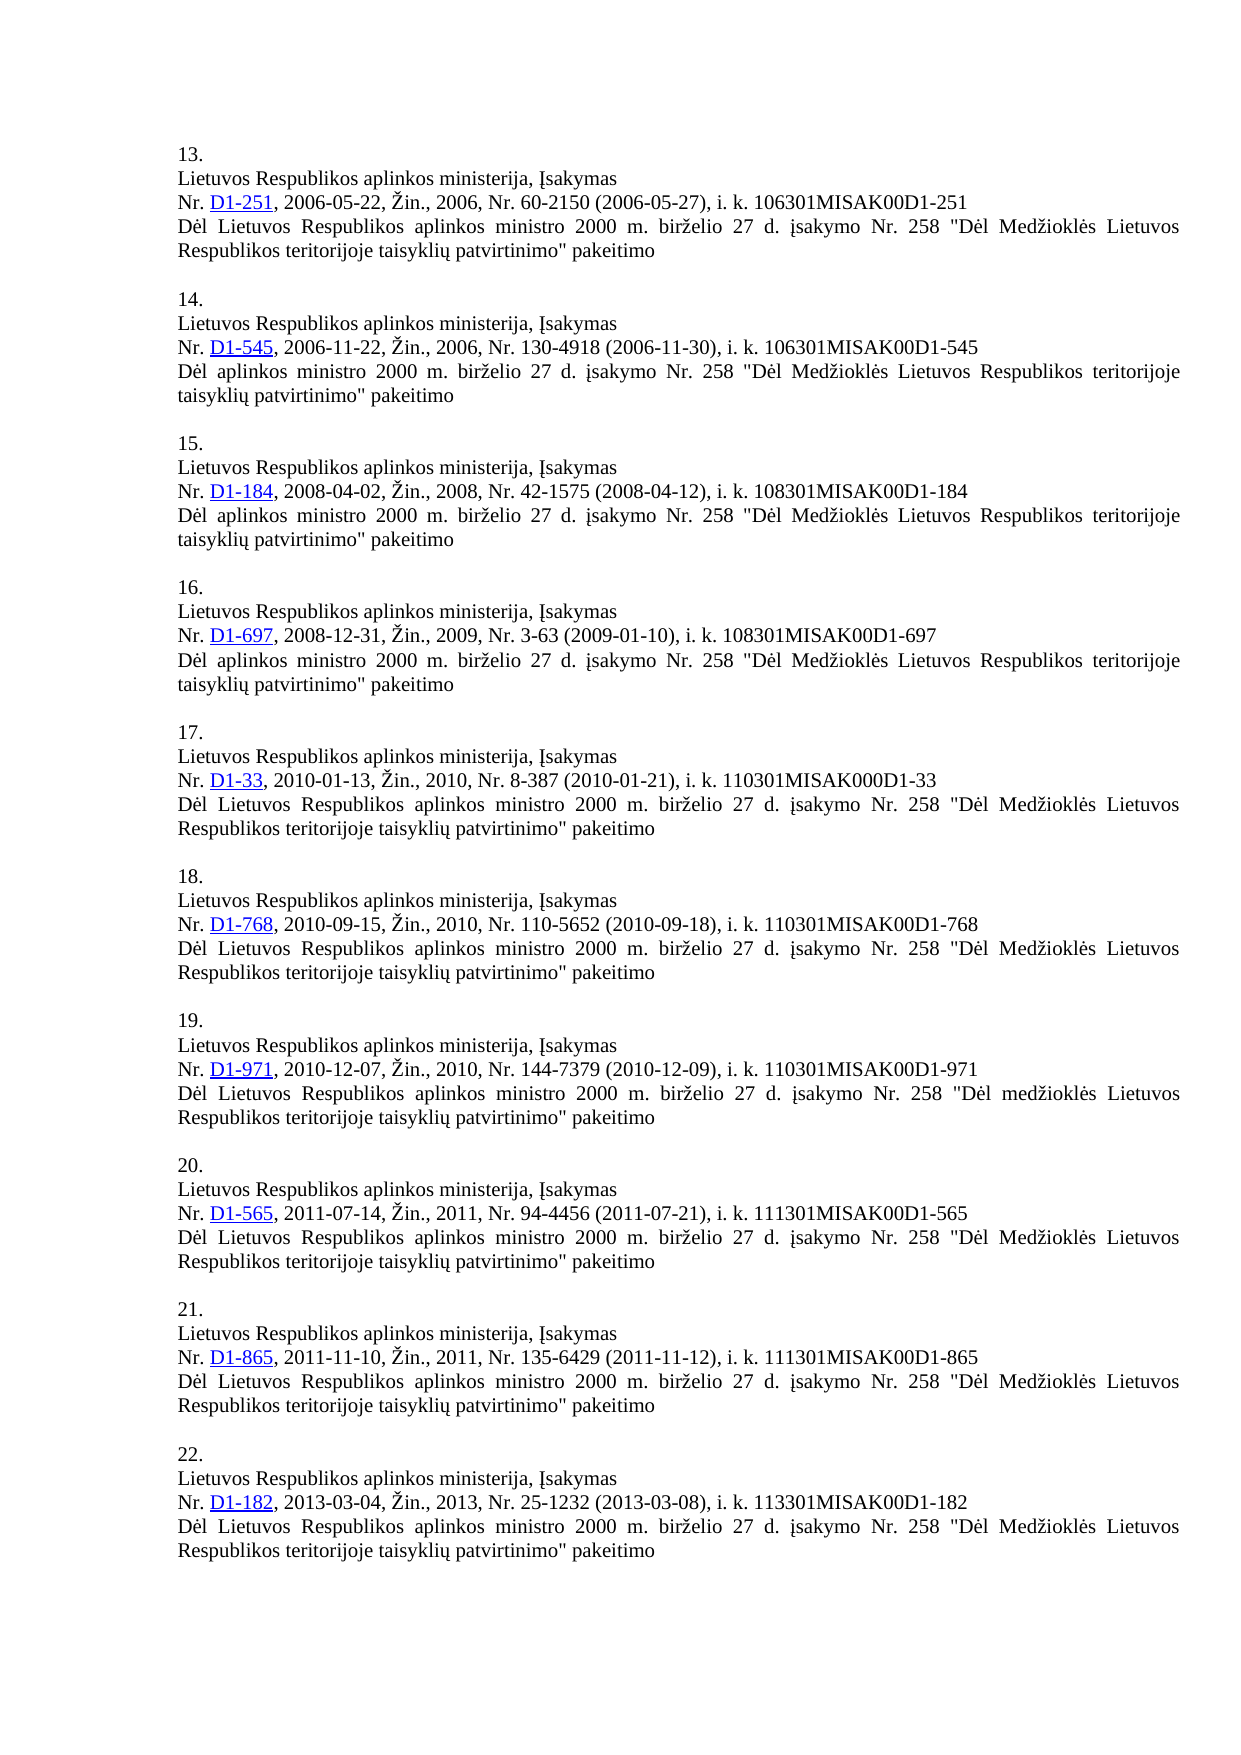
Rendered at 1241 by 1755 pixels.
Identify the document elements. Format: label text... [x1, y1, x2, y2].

text 19. [177, 1008, 1181, 1032]
text Nr. D1-865, 2011-11-10, Žin., 2011, Nr. 135-6429 (2011-11-12), i. k. 111301MISAK00D1-865 [177, 1345, 1181, 1369]
text Lietuvos Respublikos aplinkos ministerija, Įsakymas [177, 166, 1181, 190]
text 14. [177, 287, 1181, 311]
text Dėl Lietuvos Respublikos aplinkos ministro 2000 m. birželio 27 d. įsakymo Nr. 258 "Dėl Medžioklės Lietuvos Respublikos teritorijoje taisyklių patvirtinimo" pakeitimo [177, 1225, 1181, 1273]
text Lietuvos Respublikos aplinkos ministerija, Įsakymas [177, 888, 1181, 912]
text Lietuvos Respublikos aplinkos ministerija, Įsakymas [177, 311, 1181, 335]
text Nr. D1-184, 2008-04-02, Žin., 2008, Nr. 42-1575 (2008-04-12), i. k. 108301MISAK00D1-184 [177, 479, 1181, 503]
text 21. [177, 1297, 1181, 1321]
text Dėl aplinkos ministro 2000 m. birželio 27 d. įsakymo Nr. 258 "Dėl Medžioklės Lietuvos Respublikos teritorijoje taisyklių patvirtinimo" pakeitimo [177, 359, 1181, 407]
text Dėl aplinkos ministro 2000 m. birželio 27 d. įsakymo Nr. 258 "Dėl Medžioklės Lietuvos Respublikos teritorijoje taisyklių patvirtinimo" pakeitimo [177, 647, 1181, 696]
text Lietuvos Respublikos aplinkos ministerija, Įsakymas [177, 1466, 1181, 1490]
text Nr. D1-697, 2008-12-31, Žin., 2009, Nr. 3-63 (2009-01-10), i. k. 108301MISAK00D1-697 [177, 623, 1181, 647]
text Lietuvos Respublikos aplinkos ministerija, Įsakymas [177, 455, 1181, 479]
text 13. [177, 142, 1181, 166]
text Dėl Lietuvos Respublikos aplinkos ministro 2000 m. birželio 27 d. įsakymo Nr. 258 "Dėl Medžioklės Lietuvos Respublikos teritorijoje taisyklių patvirtinimo" pakeitimo [177, 936, 1181, 984]
text Nr. D1-251, 2006-05-22, Žin., 2006, Nr. 60-2150 (2006-05-27), i. k. 106301MISAK00D1-251 [177, 190, 1181, 214]
text Lietuvos Respublikos aplinkos ministerija, Įsakymas [177, 1032, 1181, 1057]
text Dėl Lietuvos Respublikos aplinkos ministro 2000 m. birželio 27 d. įsakymo Nr. 258 "Dėl Medžioklės Lietuvos Respublikos teritorijoje taisyklių patvirtinimo" pakeitimo [177, 1369, 1181, 1417]
text Nr. D1-33, 2010-01-13, Žin., 2010, Nr. 8-387 (2010-01-21), i. k. 110301MISAK000D1-33 [177, 768, 1181, 792]
text 16. [177, 575, 1181, 599]
text 17. [177, 720, 1181, 744]
text Lietuvos Respublikos aplinkos ministerija, Įsakymas [177, 599, 1181, 623]
text Nr. D1-971, 2010-12-07, Žin., 2010, Nr. 144-7379 (2010-12-09), i. k. 110301MISAK00D1-971 [177, 1057, 1181, 1081]
text Dėl Lietuvos Respublikos aplinkos ministro 2000 m. birželio 27 d. įsakymo Nr. 258 "Dėl Medžioklės Lietuvos Respublikos teritorijoje taisyklių patvirtinimo" pakeitimo [177, 1514, 1181, 1562]
text Dėl Lietuvos Respublikos aplinkos ministro 2000 m. birželio 27 d. įsakymo Nr. 258 "Dėl medžioklės Lietuvos Respublikos teritorijoje taisyklių patvirtinimo" pakeitimo [177, 1081, 1181, 1129]
text Lietuvos Respublikos aplinkos ministerija, Įsakymas [177, 744, 1181, 768]
text Lietuvos Respublikos aplinkos ministerija, Įsakymas [177, 1321, 1181, 1345]
text Dėl aplinkos ministro 2000 m. birželio 27 d. įsakymo Nr. 258 "Dėl Medžioklės Lietuvos Respublikos teritorijoje taisyklių patvirtinimo" pakeitimo [177, 503, 1181, 551]
text 20. [177, 1153, 1181, 1177]
text 22. [177, 1442, 1181, 1466]
text Nr. D1-768, 2010-09-15, Žin., 2010, Nr. 110-5652 (2010-09-18), i. k. 110301MISAK00D1-768 [177, 912, 1181, 936]
text Dėl Lietuvos Respublikos aplinkos ministro 2000 m. birželio 27 d. įsakymo Nr. 258 "Dėl Medžioklės Lietuvos Respublikos teritorijoje taisyklių patvirtinimo" pakeitimo [177, 214, 1181, 262]
text Nr. D1-182, 2013-03-04, Žin., 2013, Nr. 25-1232 (2013-03-08), i. k. 113301MISAK00D1-182 [177, 1490, 1181, 1514]
text 18. [177, 864, 1181, 888]
text Dėl Lietuvos Respublikos aplinkos ministro 2000 m. birželio 27 d. įsakymo Nr. 258 "Dėl Medžioklės Lietuvos Respublikos teritorijoje taisyklių patvirtinimo" pakeitimo [177, 792, 1181, 840]
text Lietuvos Respublikos aplinkos ministerija, Įsakymas [177, 1177, 1181, 1201]
text Nr. D1-565, 2011-07-14, Žin., 2011, Nr. 94-4456 (2011-07-21), i. k. 111301MISAK00D1-565 [177, 1201, 1181, 1225]
text 15. [177, 431, 1181, 455]
text Nr. D1-545, 2006-11-22, Žin., 2006, Nr. 130-4918 (2006-11-30), i. k. 106301MISAK00D1-545 [177, 335, 1181, 359]
